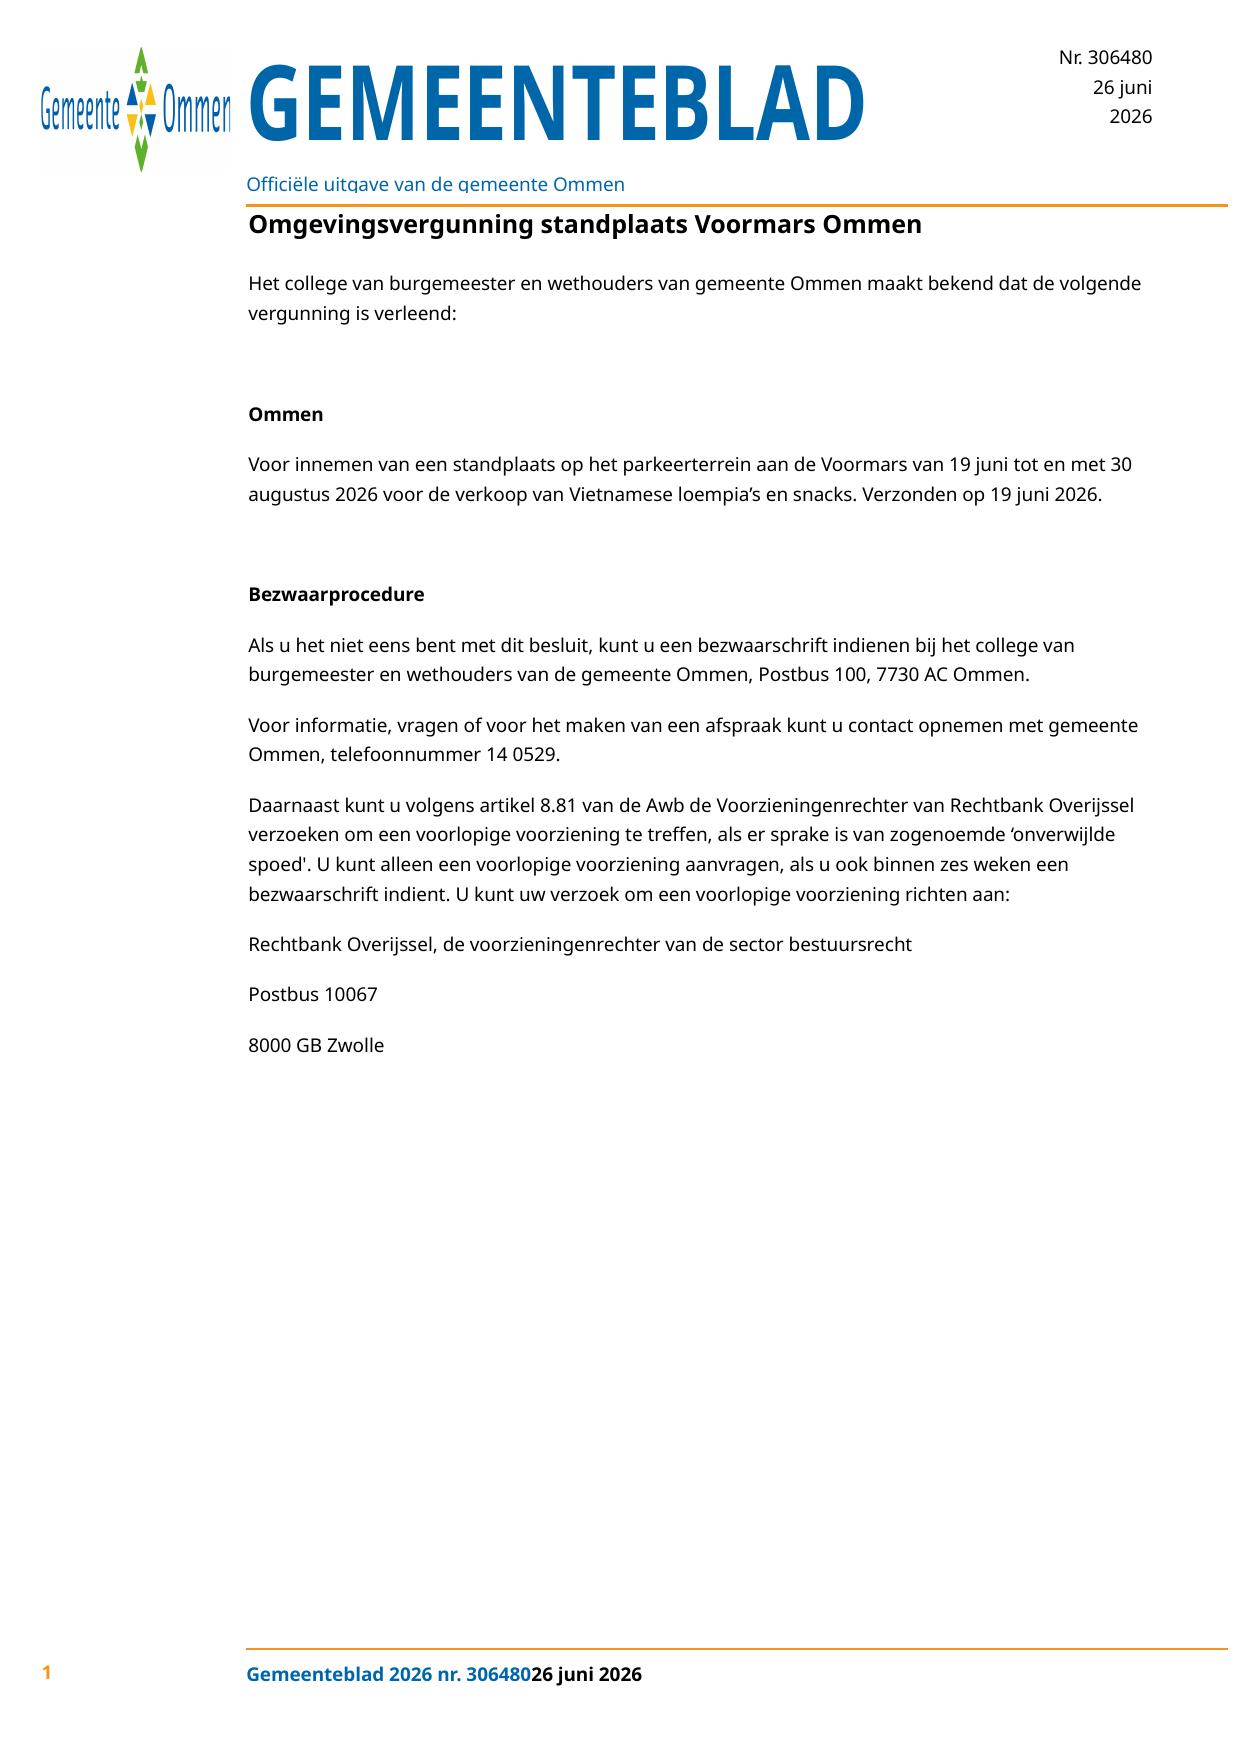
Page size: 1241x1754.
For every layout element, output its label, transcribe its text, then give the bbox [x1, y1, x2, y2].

picture [41, 47, 231, 172]
text Bezwaarprocedure [248, 582, 1152, 607]
text Postbus 10067 [248, 982, 1152, 1007]
text 8000 GB Zwolle [248, 1032, 1152, 1058]
text Omgevingsvergunning standplaats Voormars Ommen [248, 207, 1152, 241]
text Rechtbank Overijssel, de voorzieningenrechter van de sector bestuursrecht [248, 931, 1152, 957]
text Het college van burgemeester en wethouders van gemeente Ommen maakt bekend dat de volgende vergunning is verleend: [248, 270, 1152, 326]
text Als u het niet eens bent met dit besluit, kunt u een bezwaarschrift indienen bij het college van burgemeester en wethouders van de gemeente Ommen, Postbus 100, 7730 AC Ommen. [248, 632, 1152, 687]
text Daarnaast kunt u volgens artikel 8.81 van de Awb de Voorzieningenrechter van Rechtbank Overijssel verzoeken om een voorlopige voorziening te treffen, als er sprake is van zogenoemde ‘onverwijlde spoed'. U kunt alleen een voorlopige voorziening aanvragen, als u ook binnen zes weken een bezwaarschrift indient. U kunt uw verzoek om een voorlopige voorziening richten aan: [248, 792, 1152, 906]
text Voor informatie, vragen of voor het maken van een afspraak kunt u contact opnemen met gemeente Ommen, telefoonnummer 14 0529. [248, 712, 1152, 767]
text Voor innemen van een standplaats op het parkeerterrein aan de Voormars van 19 juni tot en met 30 augustus 2026 voor de verkoop van Vietnamese loempia’s en snacks. Verzonden op 19 juni 2026. [248, 451, 1152, 506]
text Ommen [248, 401, 1152, 426]
